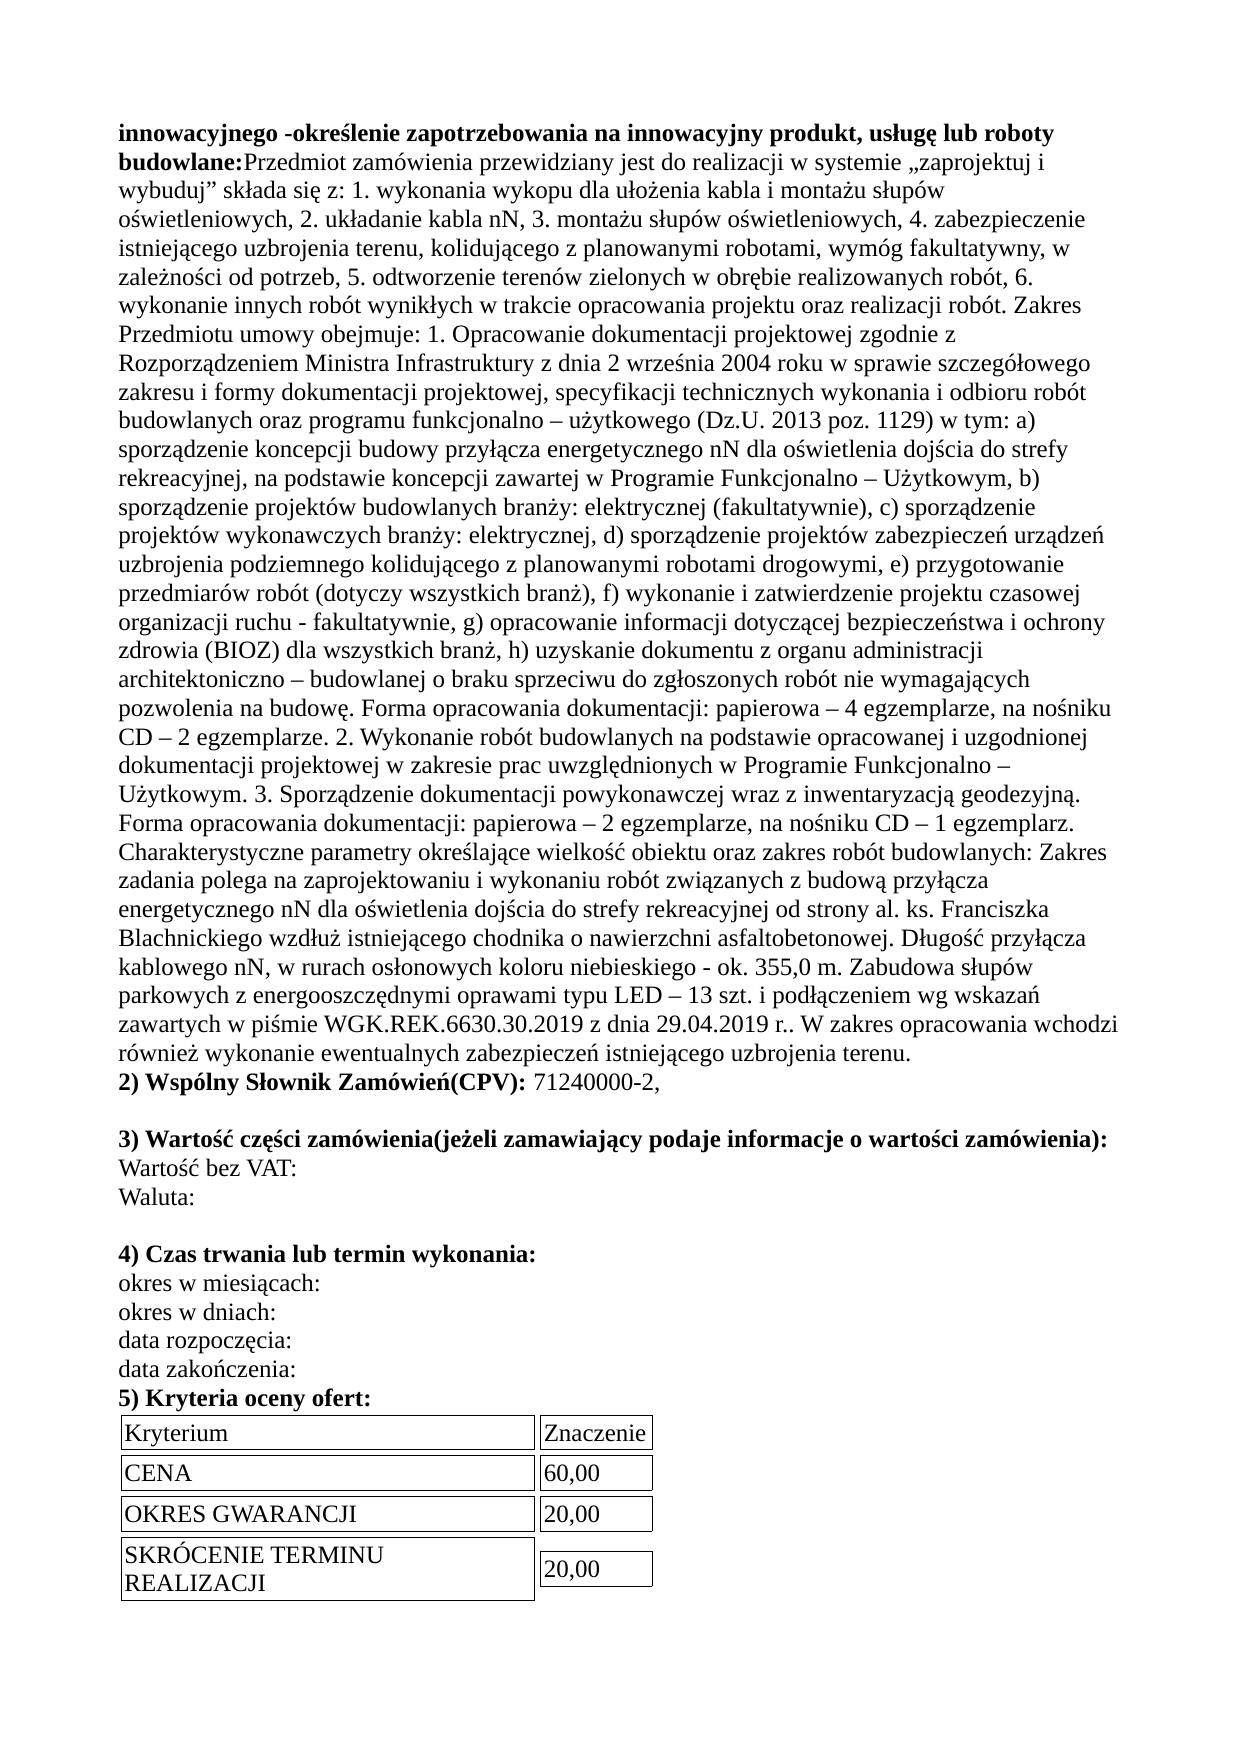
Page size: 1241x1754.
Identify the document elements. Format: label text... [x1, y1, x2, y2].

table_cell CENA [118, 1453, 537, 1493]
text innowacyjnego -określenie zapotrzebowania na innowacyjny produkt, usługę lub roboty budowlane:Przedmiot zamówienia przewidziany jest do realizacji w systemie „zaprojektuj i wybuduj” składa się z: 1. wykonania wykopu dla ułożenia kabla i montażu słupów oświetleniowych, 2. układanie kabla nN, 3. montażu słupów oświetleniowych, 4. zabezpieczenie istniejącego uzbrojenia terenu, kolidującego z planowanymi robotami, wymóg fakultatywny, w zależności od potrzeb, 5. odtworzenie terenów zielonych w obrębie realizowanych robót, 6. wykonanie innych robót wynikłych w trakcie opracowania projektu oraz realizacji robót. Zakres Przedmiotu umowy obejmuje: 1. Opracowanie dokumentacji projektowej zgodnie z Rozporządzeniem Ministra Infrastruktury z dnia 2 września 2004 roku w sprawie szczegółowego zakresu i formy dokumentacji projektowej, specyfikacji technicznych wykonania i odbioru robót budowlanych oraz programu funkcjonalno – użytkowego (Dz.U. 2013 poz. 1129) w tym: a) sporządzenie koncepcji budowy przyłącza energetycznego nN dla oświetlenia dojścia do strefy rekreacyjnej, na podstawie koncepcji zawartej w Programie Funkcjonalno – Użytkowym, b) sporządzenie projektów budowlanych branży: elektrycznej (fakultatywnie), c) sporządzenie projektów wykonawczych branży: elektrycznej, d) sporządzenie projektów zabezpieczeń urządzeń uzbrojenia podziemnego kolidującego z planowanymi robotami drogowymi, e) przygotowanie przedmiarów robót (dotyczy wszystkich branż), f) wykonanie i zatwierdzenie projektu czasowej organizacji ruchu - fakultatywnie, g) opracowanie informacji dotyczącej bezpieczeństwa i ochrony zdrowia (BIOZ) dla wszystkich branż, h) uzyskanie dokumentu z organu administracji architektoniczno – budowlanej o braku sprzeciwu do zgłoszonych robót nie wymagających pozwolenia na budowę. Forma opracowania dokumentacji: papierowa – 4 egzemplarze, na nośniku CD – 2 egzemplarze. 2. Wykonanie robót budowlanych na podstawie opracowanej i uzgodnionej dokumentacji projektowej w zakresie prac uwzględnionych w Programie Funkcjonalno – Użytkowym. 3. Sporządzenie dokumentacji powykonawczej wraz z inwentaryzacją geodezyjną. Forma opracowania dokumentacji: papierowa – 2 egzemplarze, na nośniku CD – 1 egzemplarz. Charakterystyczne parametry określające wielkość obiektu oraz zakres robót budowlanych: Zakres zadania polega na zaprojektowaniu i wykonaniu robót związanych z budową przyłącza energetycznego nN dla oświetlenia dojścia do strefy rekreacyjnej od strony al. ks. Franciszka Blachnickiego wzdłuż istniejącego chodnika o nawierzchni asfaltobetonowej. Długość przyłącza kablowego nN, w rurach osłonowych koloru niebieskiego - ok. 355,0 m. Zabudowa słupów parkowych z energooszczędnymi oprawami typu LED – 13 szt. i podłączeniem wg wskazań zawartych w piśmie WGK.REK.6630.30.2019 z dnia 29.04.2019 r.. W zakres opracowania wchodzi również wykonanie ewentualnych zabezpieczeń istniejącego uzbrojenia terenu. 2) Wspólny Słownik Zamówień(CPV): 71240000-2, 3) Wartość części zamówienia(jeżeli zamawiający podaje informacje o wartości zamówienia): Wartość bez VAT: Waluta: 4) Czas trwania lub termin wykonania: okres w miesiącach: okres w dniach: data rozpoczęcia: data zakończenia: 5) Kryteria oceny ofert: [118, 118, 1122, 1412]
table_header Znaczenie [538, 1412, 655, 1452]
table_header Kryterium [118, 1412, 537, 1452]
table_cell 20,00 [538, 1534, 655, 1603]
table_cell SKRÓCENIE TERMINU REALIZACJI [118, 1534, 537, 1603]
table_cell 20,00 [538, 1493, 655, 1534]
table_cell OKRES GWARANCJI [118, 1493, 537, 1534]
text [118, 1603, 1122, 1632]
